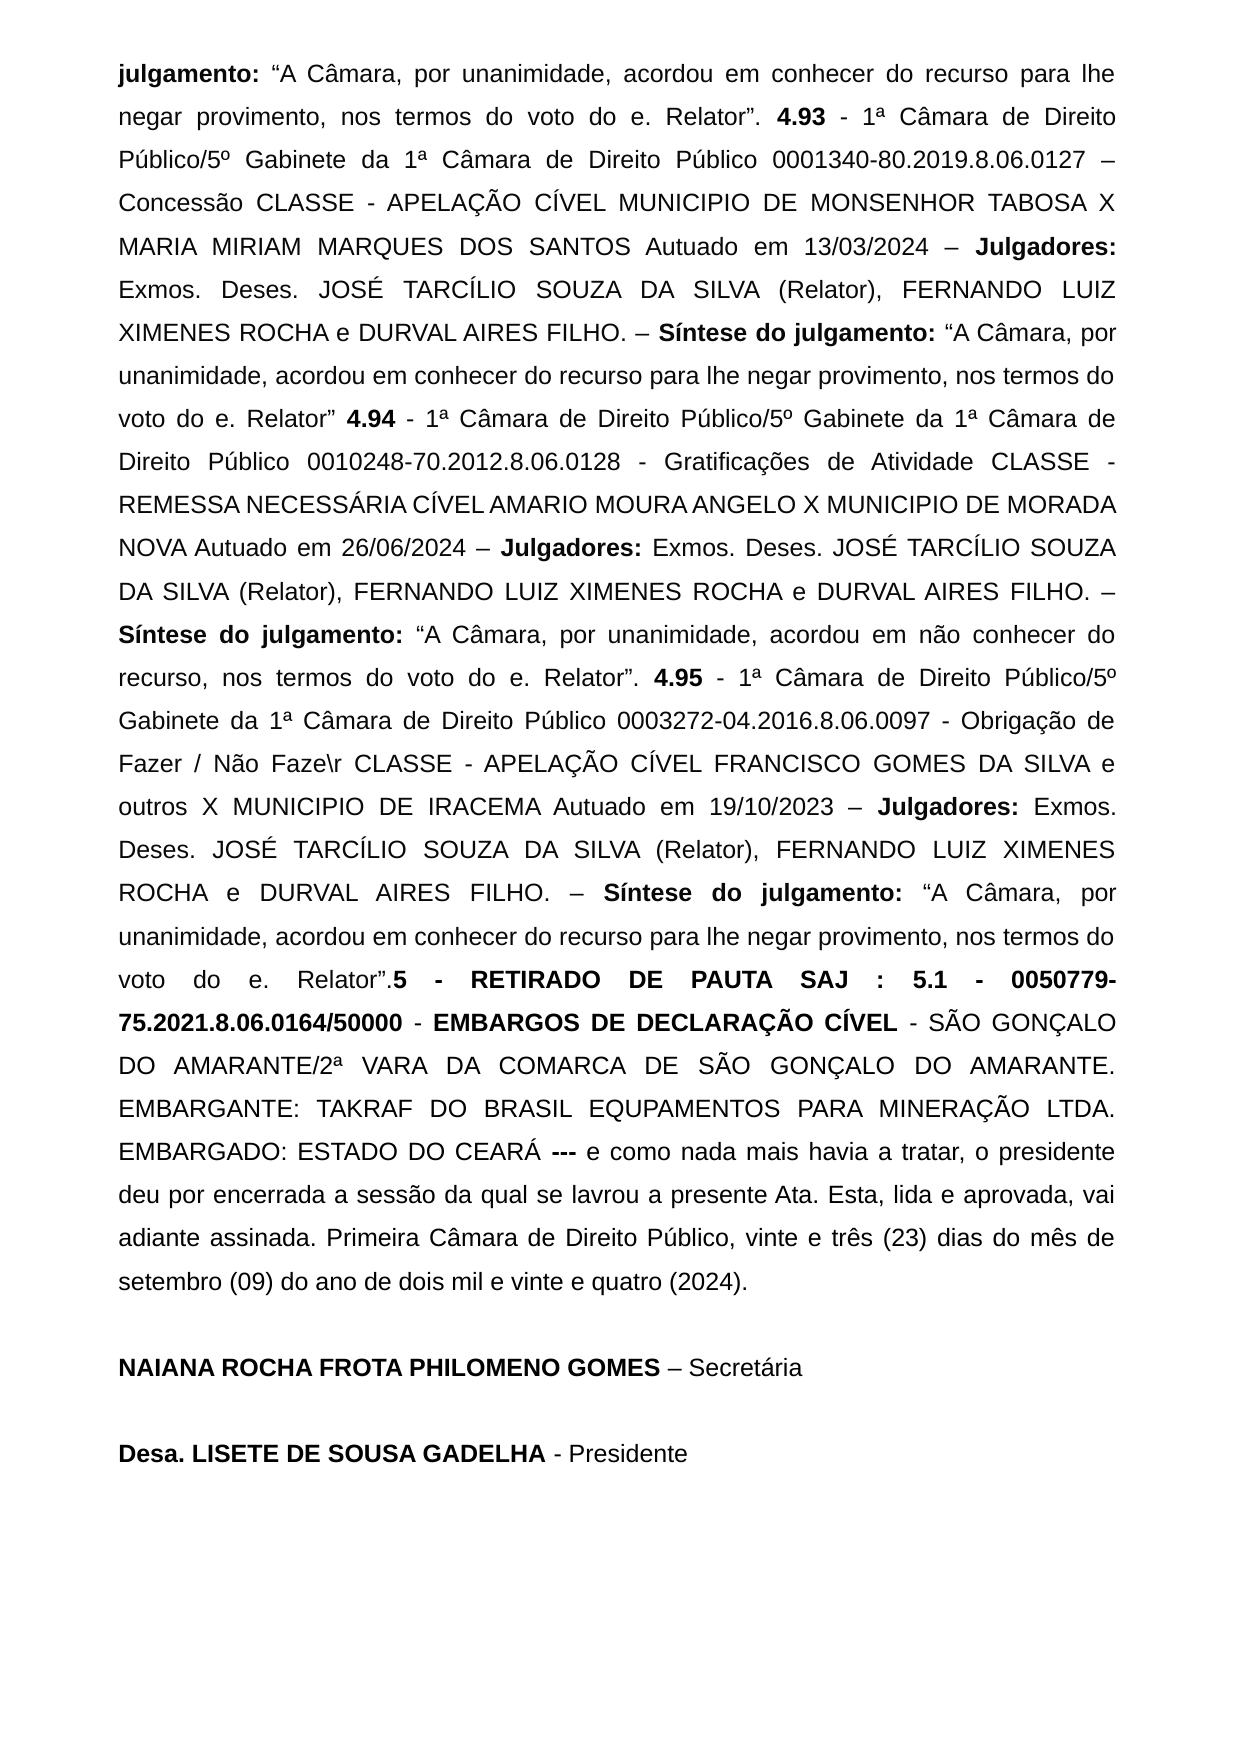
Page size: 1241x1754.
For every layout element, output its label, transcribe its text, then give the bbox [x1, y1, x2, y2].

text Desa. LISETE DE SOUSA GADELHA - Presidente [118, 1439, 1117, 1468]
text julgamento: “A Câmara, por unanimidade, acordou em conhecer do recurso para lhe negar provimento, nos termos do voto do e. Relator”. 4.93 - 1ª Câmara de Direito Público/5º Gabinete da 1ª Câmara de Direito Público 0001340-80.2019.8.06.0127 – Concessão CLASSE - APELAÇÃO CÍVEL MUNICIPIO DE MONSENHOR TABOSA X MARIA MIRIAM MARQUES DOS SANTOS Autuado em 13/03/2024 – Julgadores: Exmos. Deses. JOSÉ TARCÍLIO SOUZA DA SILVA (Relator), FERNANDO LUIZ XIMENES ROCHA e DURVAL AIRES FILHO. – Síntese do julgamento: “A Câmara, por unanimidade, acordou em conhecer do recurso para lhe negar provimento, nos termos do voto do e. Relator” 4.94 - 1ª Câmara de Direito Público/5º Gabinete da 1ª Câmara de Direito Público 0010248-70.2012.8.06.0128 - Gratificações de Atividade CLASSE - REMESSA NECESSÁRIA CÍVEL AMARIO MOURA ANGELO X MUNICIPIO DE MORADA NOVA Autuado em 26/06/2024 – Julgadores: Exmos. Deses. JOSÉ TARCÍLIO SOUZA DA SILVA (Relator), FERNANDO LUIZ XIMENES ROCHA e DURVAL AIRES FILHO. – Síntese do julgamento: “A Câmara, por unanimidade, acordou em não conhecer do recurso, nos termos do voto do e. Relator”. 4.95 - 1ª Câmara de Direito Público/5º Gabinete da 1ª Câmara de Direito Público 0003272-04.2016.8.06.0097 - Obrigação de Fazer / Não Faze\r CLASSE - APELAÇÃO CÍVEL FRANCISCO GOMES DA SILVA e outros X MUNICIPIO DE IRACEMA Autuado em 19/10/2023 – Julgadores: Exmos. Deses. JOSÉ TARCÍLIO SOUZA DA SILVA (Relator), FERNANDO LUIZ XIMENES ROCHA e DURVAL AIRES FILHO. – Síntese do julgamento: “A Câmara, por unanimidade, acordou em conhecer do recurso para lhe negar provimento, nos termos do voto do e. Relator”.5 - RETIRADO DE PAUTA SAJ : 5.1 - 0050779-75.2021.8.06.0164/50000 - EMBARGOS DE DECLARAÇÃO CÍVEL - SÃO GONÇALO DO AMARANTE/2ª VARA DA COMARCA DE SÃO GONÇALO DO AMARANTE. EMBARGANTE: TAKRAF DO BRASIL EQUPAMENTOS PARA MINERAÇÃO LTDA. EMBARGADO: ESTADO DO CEARÁ --- e como nada mais havia a tratar, o presidente deu por encerrada a sessão da qual se lavrou a presente Ata. Esta, lida e aprovada, vai adiante assinada. Primeira Câmara de Direito Público, vinte e três (23) dias do mês de setembro (09) do ano de dois mil e vinte e quatro (2024). [118, 59, 1117, 1295]
text NAIANA ROCHA FROTA PHILOMENO GOMES – Secretária [118, 1353, 1117, 1382]
